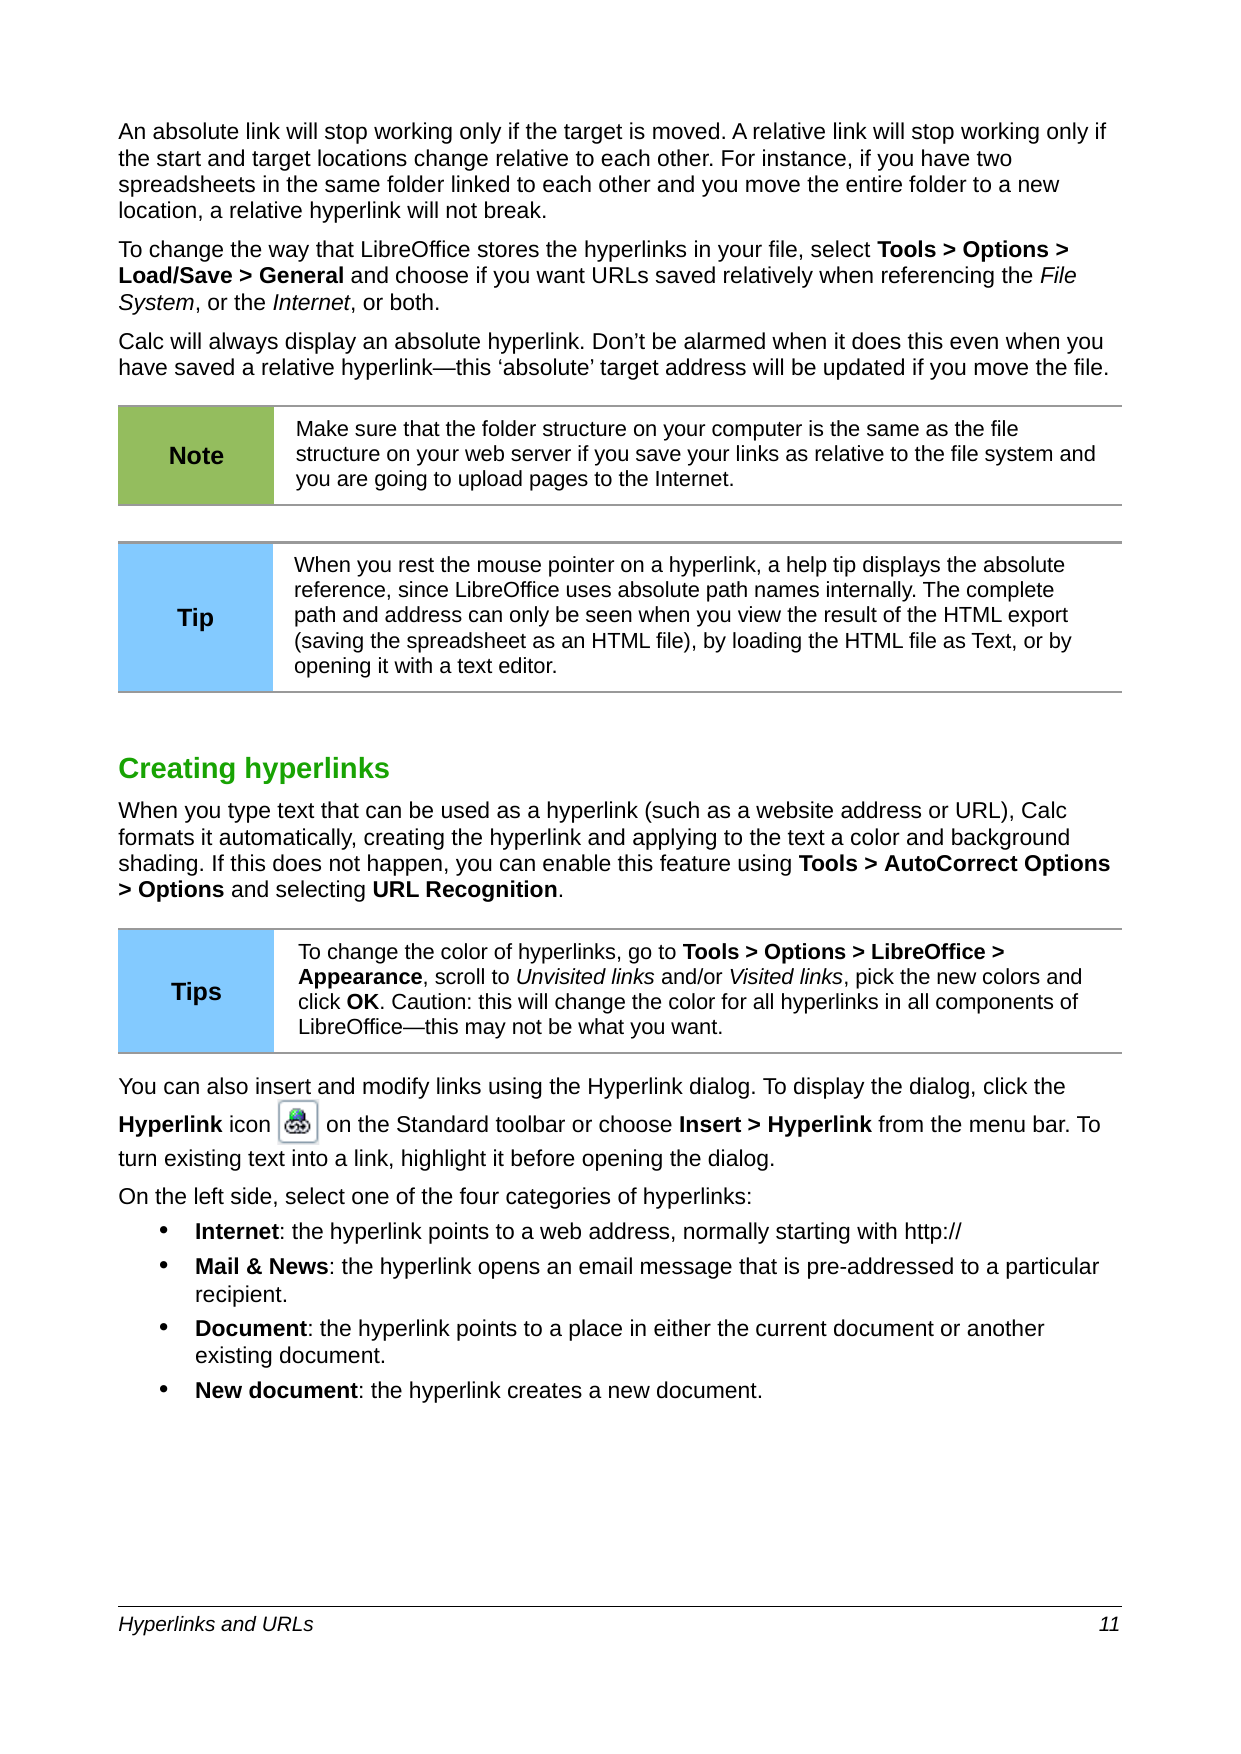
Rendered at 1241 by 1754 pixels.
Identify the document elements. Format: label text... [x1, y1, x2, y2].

table_header Note [118, 407, 274, 504]
text Calc will always display an absolute hyperlink. Don’t be alarmed when it does this even when you have saved a relative hyperlink—this ‘absolute’ target address will be updated if you move the file. [118, 328, 1122, 380]
text An absolute link will stop working only if the target is moved. A relative link will stop working only if the start and target locations change relative to each other. For instance, if you have two spreadsheets in the same folder linked to each other and you move the entire folder to a new location, a relative hyperlink will not break. [118, 118, 1122, 223]
list Mail & News: the hyperlink opens an email message that is pre-addressed to a particular recipient. [156, 1252, 1122, 1307]
text You can also insert and modify links using the Hyperlink dialog. To display the dialog, click the Hyperlink icon on the Standard toolbar or choose Insert > Hyperlink from the menu bar. To turn existing text into a link, highlight it before opening the dialog. [118, 1073, 1122, 1171]
table_header Make sure that the folder structure on your computer is the same as the file structure on your web server if you save your links as relative to the file system and you are going to upload pages to the Internet. [274, 407, 1122, 504]
list New document: the hyperlink creates a new document. [156, 1375, 1122, 1404]
table_header To change the color of hyperlinks, go to Tools > Options > LibreOffice > Appearance, scroll to Unvisited links and/or Visited links, pick the new colors and click OK. Caution: this will change the color for all hyperlinks in all components of LibreOffice—this may not be what you want. [274, 930, 1122, 1052]
list On the left side, select one of the four categories of hyperlinks: [118, 1183, 1122, 1210]
table_header Tip [118, 544, 273, 691]
list Document: the hyperlink points to a place in either the current document or another existing document. [156, 1313, 1122, 1369]
text To change the way that LibreOffice stores the hyperlinks in your file, select Tools > Options > Load/Save > General and choose if you want URLs saved relatively when referencing the File System, or the Internet, or both. [118, 236, 1122, 315]
subtitle Creating hyperlinks [118, 751, 1122, 785]
list Internet: the hyperlink points to a web address, normally starting with http:// [156, 1216, 1122, 1245]
table_header When you rest the mouse pointer on a hyperlink, a help tip displays the absolute reference, since LibreOffice uses absolute path names internally. The complete path and address can only be seen when you view the result of the HTML export (saving the spreadsheet as an HTML file), by loading the HTML file as Text, or by opening it with a text editor. [273, 544, 1122, 691]
table_header Tips [118, 930, 274, 1052]
picture [277, 1099, 320, 1145]
text When you type text that can be used as a hyperlink (such as a website address or URL), Calc formats it automatically, creating the hyperlink and applying to the text a color and background shading. If this does not happen, you can enable this feature using Tools > AutoCorrect Options > Options and selecting URL Recognition. [118, 797, 1122, 903]
